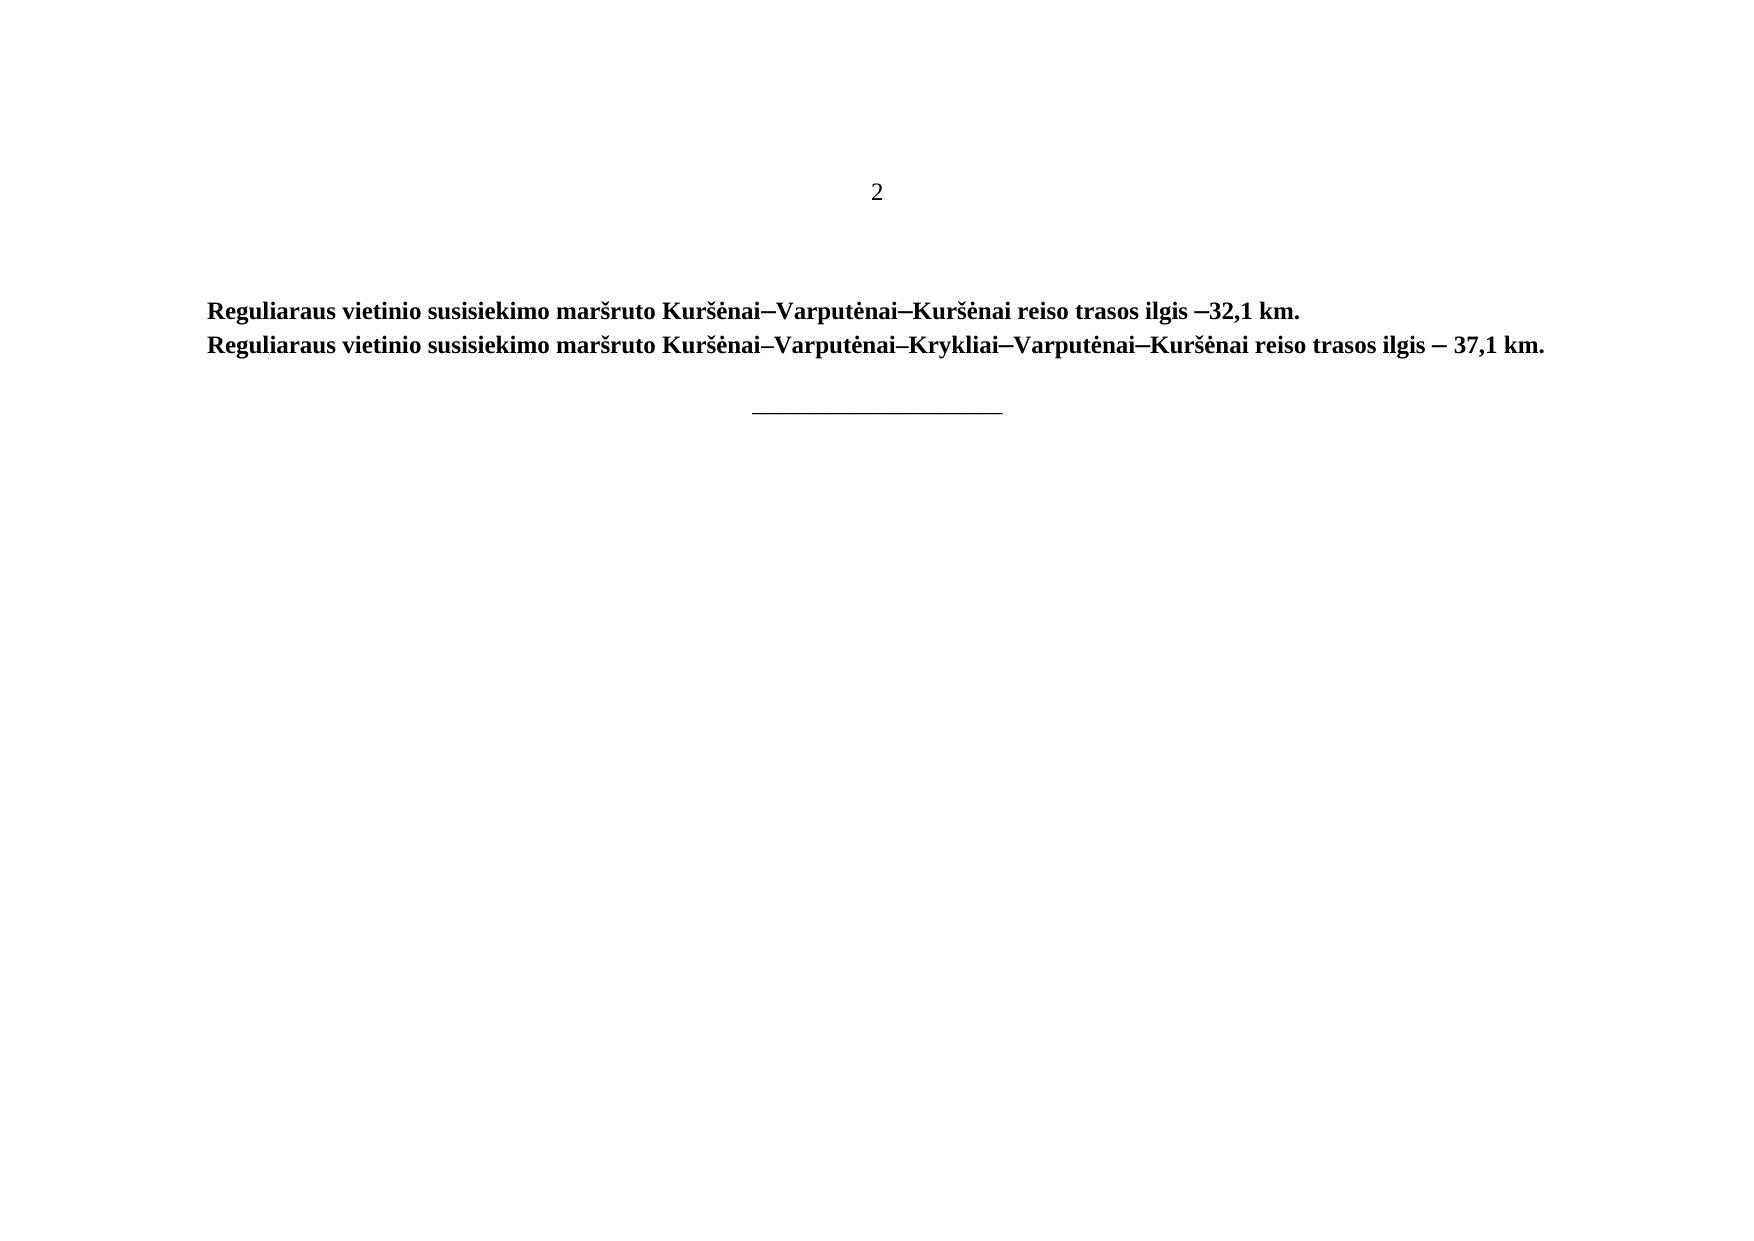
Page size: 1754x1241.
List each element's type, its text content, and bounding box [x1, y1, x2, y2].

text ____________________ [118, 388, 1636, 417]
text Reguliaraus vietinio susisiekimo maršruto Kuršėnai–Varputėnai–Krykliai–Varputėnai–Kuršėnai reiso trasos ilgis – 37,1 km. [118, 326, 1636, 359]
text Reguliaraus vietinio susisiekimo maršruto Kuršėnai–Varputėnai–Kuršėnai reiso trasos ilgis –32,1 km. [118, 292, 1636, 326]
